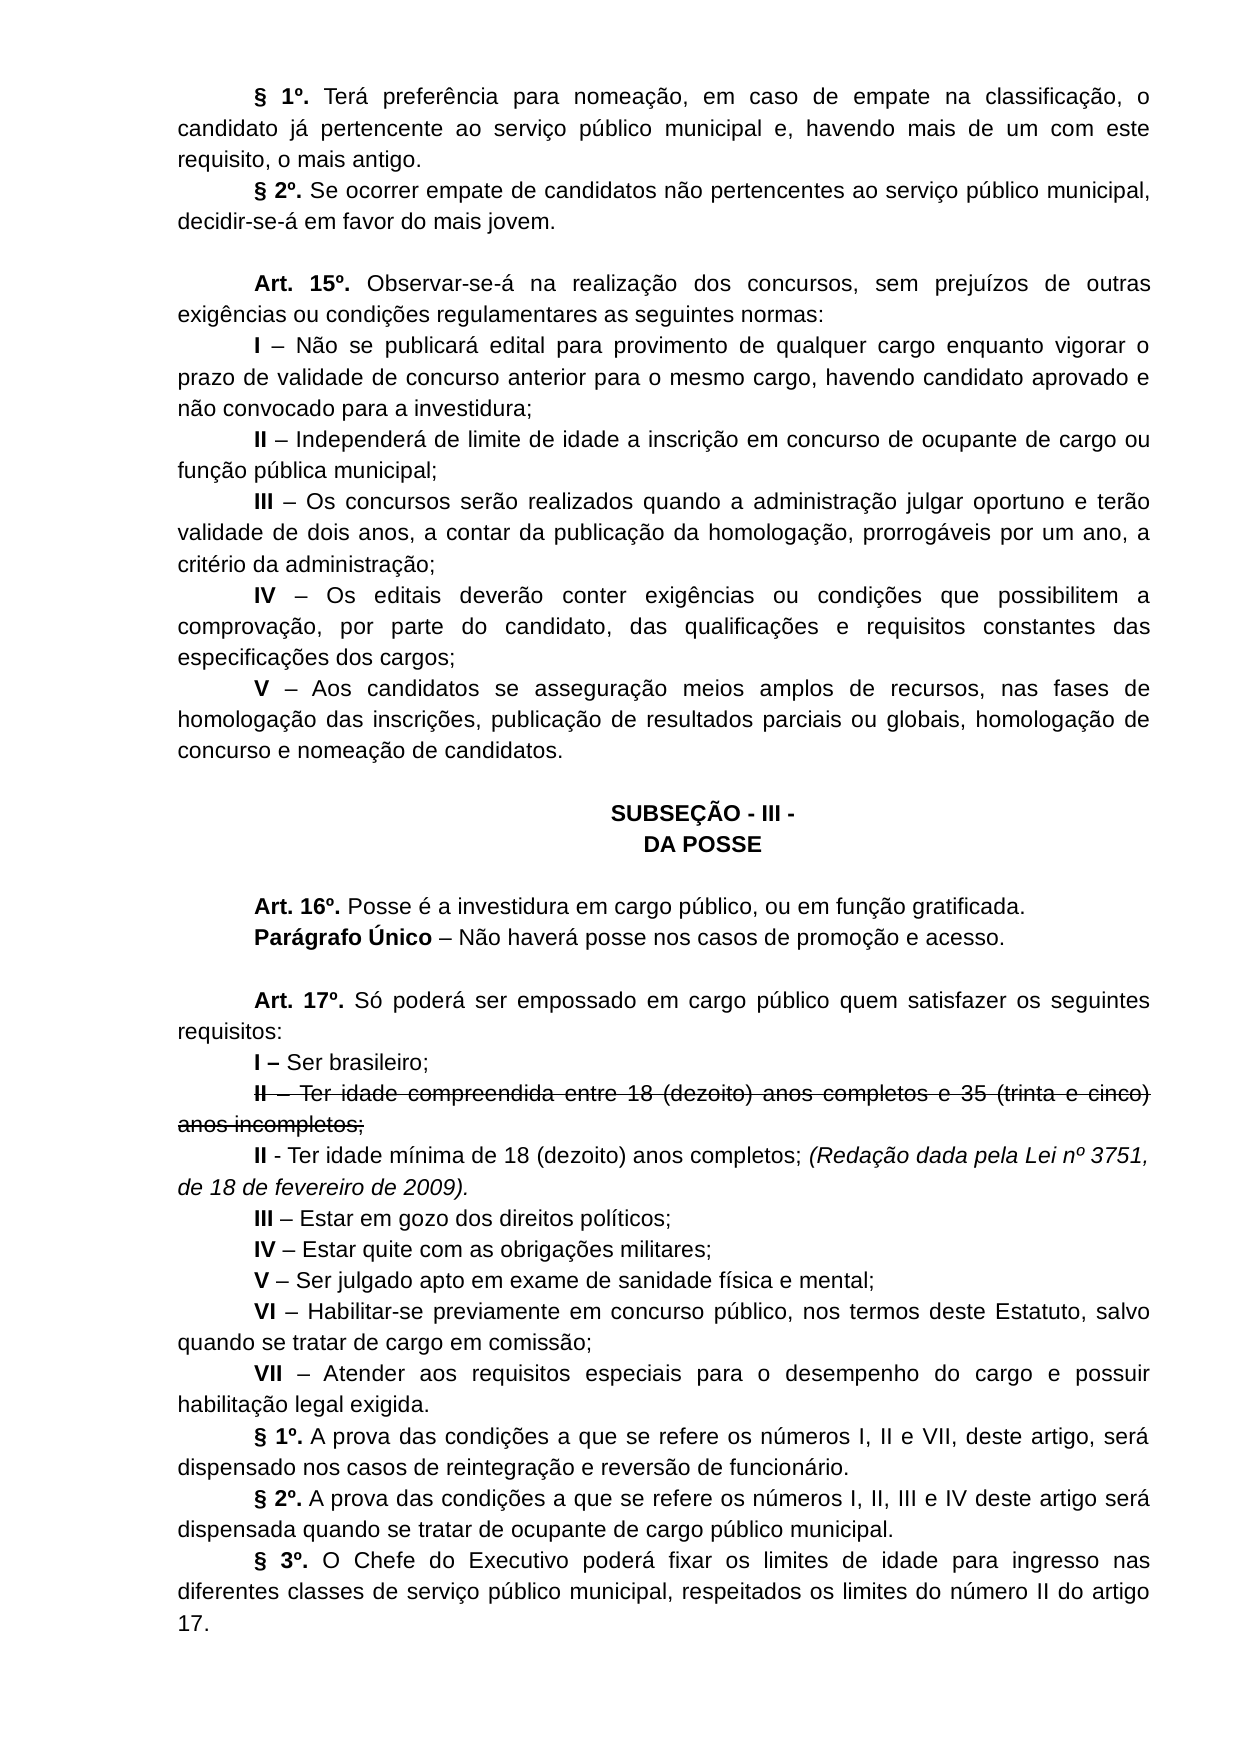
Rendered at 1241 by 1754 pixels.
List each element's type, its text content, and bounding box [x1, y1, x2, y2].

text VI – Habilitar-se previamente em concurso público, nos termos deste Estatuto, salvo quando se tratar de cargo em comissão; [177, 1297, 1152, 1356]
text IV – Os editais deverão conter exigências ou condições que possibilitem a comprovação, por parte do candidato, das qualificações e requisitos constantes das especificações dos cargos; [177, 581, 1152, 670]
text III – Os concursos serão realizados quando a administração julgar oportuno e terão validade de dois anos, a contar da publicação da homologação, prorrogáveis por um ano, a critério da administração; [177, 488, 1152, 577]
text VII – Atender aos requisitos especiais para o desempenho do cargo e possuir habilitação legal exigida. [177, 1360, 1152, 1418]
text II - Ter idade mínima de 18 (dezoito) anos completos; (Redação dada pela Lei nº 3751, de 18 de fevereiro de 2009). [177, 1142, 1152, 1200]
text § 3º. O Chefe do Executivo poderá fixar os limites de idade para ingresso nas diferentes classes de serviço público municipal, respeitados os limites do número II do artigo 17. [177, 1547, 1152, 1636]
text III – Estar em gozo dos direitos políticos; [177, 1204, 1152, 1231]
text Art. 16º. Posse é a investidura em cargo público, ou em função gratificada. [177, 892, 1152, 919]
text § 2º. A prova das condições a que se refere os números I, II, III e IV deste artigo será dispensada quando se tratar de ocupante de cargo público municipal. [177, 1484, 1152, 1542]
text I – Ser brasileiro; [177, 1048, 1152, 1075]
text Parágrafo Único – Não haverá posse nos casos de promoção e acesso. [177, 924, 1152, 951]
text § 2º. Se ocorrer empate de candidatos não pertencentes ao serviço público municipal, decidir-se-á em favor do mais jovem. [177, 176, 1152, 234]
text I – Não se publicará edital para provimento de qualquer cargo enquanto vigorar o prazo de validade de concurso anterior para o mesmo cargo, havendo candidato aprovado e não convocado para a investidura; [177, 332, 1152, 421]
text DA POSSE [177, 830, 1152, 857]
text V – Aos candidatos se asseguração meios amplos de recursos, nas fases de homologação das inscrições, publicação de resultados parciais ou globais, homologação de concurso e nomeação de candidatos. [177, 674, 1152, 764]
text II – Independerá de limite de idade a inscrição em concurso de ocupante de cargo ou função pública municipal; [177, 425, 1152, 483]
text Art. 15º. Observar-se-á na realização dos concursos, sem prejuízos de outras exigências ou condições regulamentares as seguintes normas: [177, 269, 1152, 328]
text IV – Estar quite com as obrigações militares; [177, 1235, 1152, 1262]
text SUBSEÇÃO - III - [177, 799, 1152, 826]
text V – Ser julgado apto em exame de sanidade física e mental; [177, 1266, 1152, 1293]
text § 1º. A prova das condições a que se refere os números I, II e VII, deste artigo, será dispensado nos casos de reintegração e reversão de funcionário. [177, 1422, 1152, 1480]
text II – Ter idade compreendida entre 18 (dezoito) anos completos e 35 (trinta e cinco) anos incompletos; [177, 1079, 1152, 1138]
text § 1º. Terá preferência para nomeação, em caso de empate na classificação, o candidato já pertencente ao serviço público municipal e, havendo mais de um com este requisito, o mais antigo. [177, 83, 1152, 172]
text Art. 17º. Só poderá ser empossado em cargo público quem satisfazer os seguintes requisitos: [177, 986, 1152, 1044]
